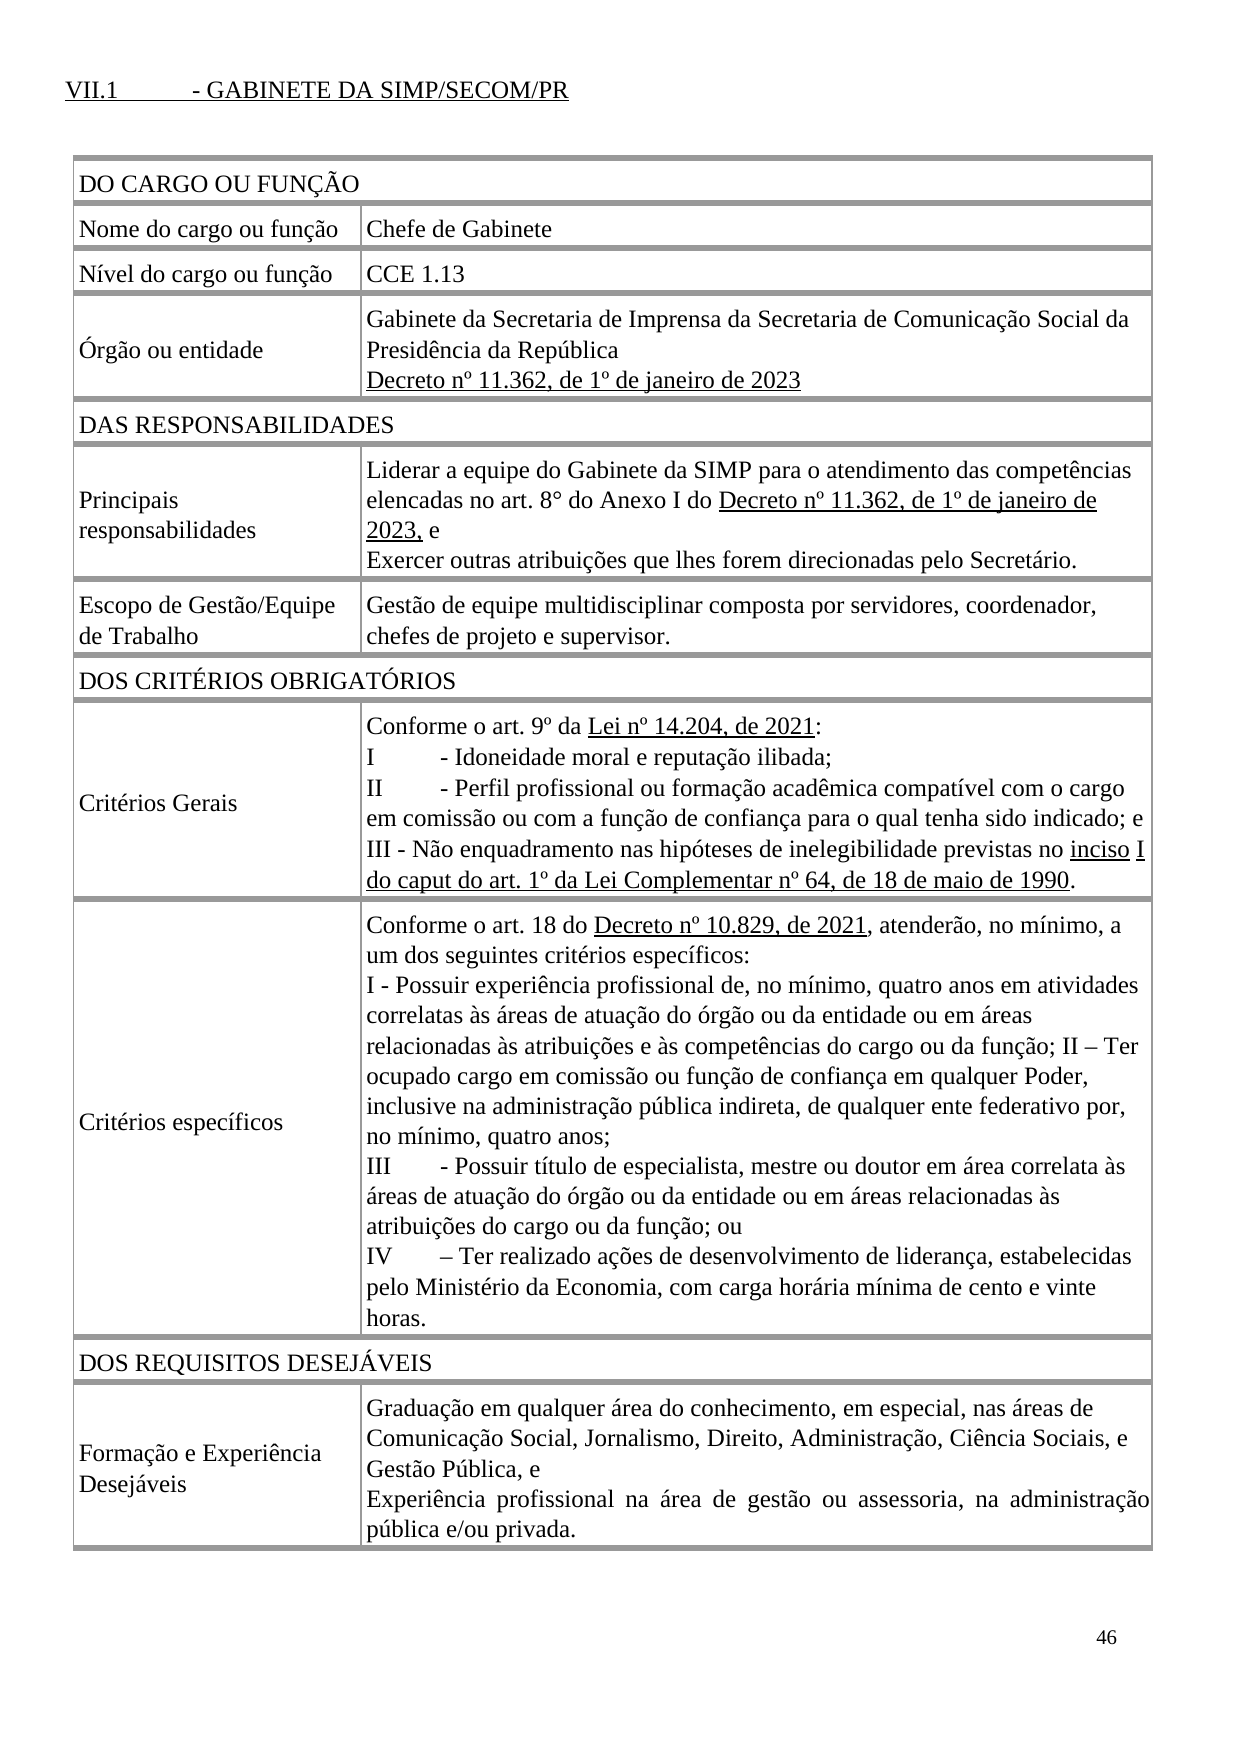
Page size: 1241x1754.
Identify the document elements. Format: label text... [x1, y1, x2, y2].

table_cell Liderar a equipe do Gabinete da SIMP para o atendimento das competências elencadas no art. 8° do Anexo I do Decreto nº 11.362, de 1º de janeiro de 2023, e Exercer outras atribuições que lhes forem direcionadas pelo Secretário. [362, 447, 1151, 576]
table_cell Graduação em qualquer área do conhecimento, em especial, nas áreas de Comunicação Social, Jornalismo, Direito, Administração, Ciência Sociais, e Gestão Pública, e Experiência profissional na área de gestão ou assessoria, na administração pública e/ou privada. [362, 1385, 1151, 1545]
table_cell Gabinete da Secretaria de Imprensa da Secretaria de Comunicação Social da Presidência da República Decreto nº 11.362, de 1º de janeiro de 2023 [362, 296, 1151, 396]
table_cell Escopo de Gestão/Equipe de Trabalho [74, 582, 360, 652]
table_header DO CARGO OU FUNÇÃO [74, 161, 1151, 200]
table_cell DAS RESPONSABILIDADES [74, 402, 1151, 441]
table_cell Formação e Experiência Desejáveis [74, 1385, 360, 1545]
table_cell DOS REQUISITOS DESEJÁVEIS [74, 1340, 1151, 1379]
table_cell Órgão ou entidade [74, 296, 360, 396]
table_cell Gestão de equipe multidisciplinar composta por servidores, coordenador, chefes de projeto e supervisor. [362, 582, 1151, 652]
table_cell Conforme o art. 9º da Lei nº 14.204, de 2021: - Idoneidade moral e reputação ilibada; - Perfil profissional ou formação acadêmica compatível com o cargo em comissão ou com a função de confiança para o qual tenha sido indicado; e III - Não enquadramento nas hipóteses de inelegibilidade previstas no inciso I do caput do art. 1º da Lei Complementar nº 64, de 18 de maio de 1990. [362, 703, 1151, 896]
table_cell Nível do cargo ou função [74, 251, 360, 290]
list - GABINETE DA SIMP/SECOM/PR [65, 75, 1136, 104]
table_cell CCE 1.13 [362, 251, 1151, 290]
table_cell Chefe de Gabinete [362, 206, 1151, 245]
table_cell Nome do cargo ou função [74, 206, 360, 245]
table_cell Conforme o art. 18 do Decreto nº 10.829, de 2021, atenderão, no mínimo, a um dos seguintes critérios específicos: I - Possuir experiência profissional de, no mínimo, quatro anos em atividades correlatas às áreas de atuação do órgão ou da entidade ou em áreas relacionadas às atribuições e às competências do cargo ou da função; II – Ter ocupado cargo em comissão ou função de confiança em qualquer Poder, inclusive na administração pública indireta, de qualquer ente federativo por, no mínimo, quatro anos; - Possuir título de especialista, mestre ou doutor em área correlata às áreas de atuação do órgão ou da entidade ou em áreas relacionadas às atribuições do cargo ou da função; ou – Ter realizado ações de desenvolvimento de liderança, estabelecidas pelo Ministério da Economia, com carga horária mínima de cento e vinte horas. [362, 902, 1151, 1334]
table_cell DOS CRITÉRIOS OBRIGATÓRIOS [74, 658, 1151, 697]
table_cell Critérios específicos [74, 902, 360, 1334]
table_cell Critérios Gerais [74, 703, 360, 896]
table_cell Principais responsabilidades [74, 447, 360, 576]
